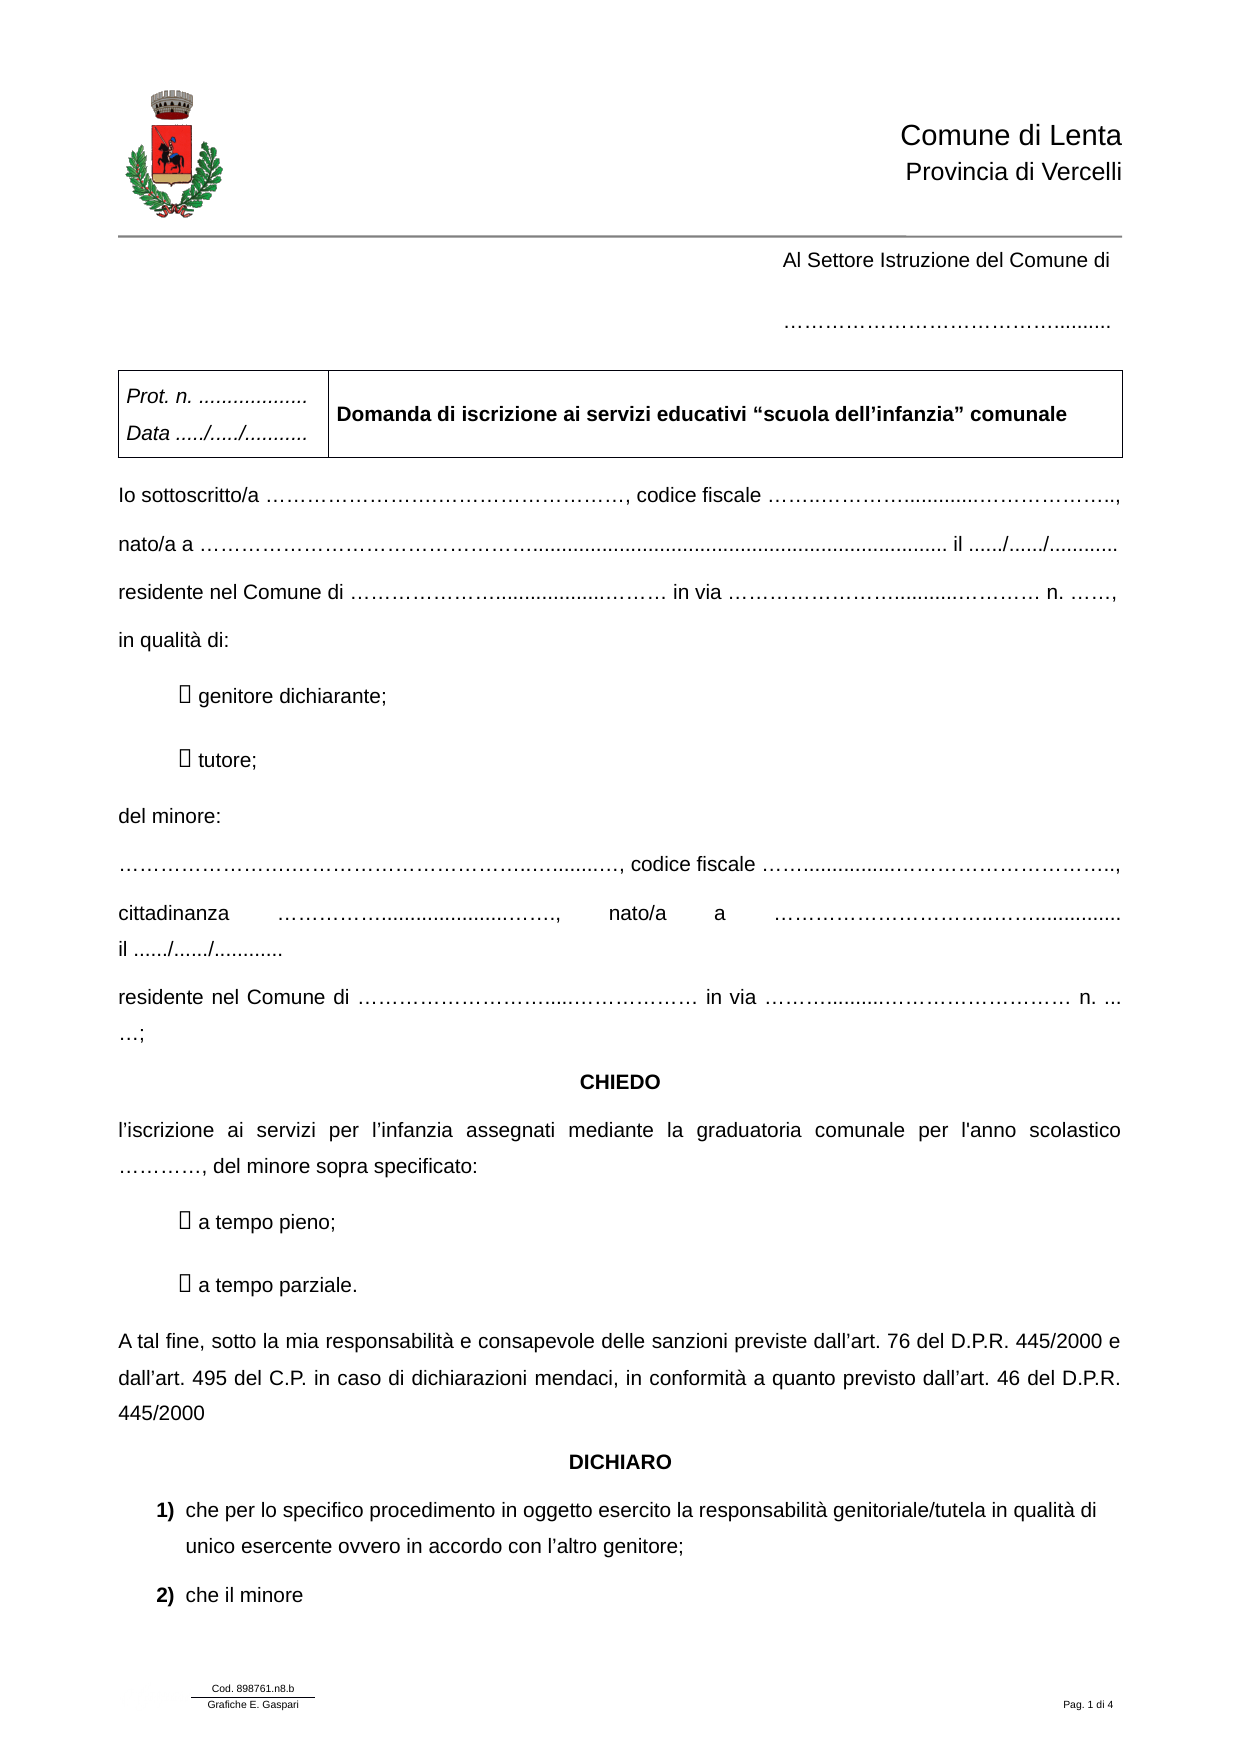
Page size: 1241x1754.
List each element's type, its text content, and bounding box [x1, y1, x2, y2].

text  a tempo pieno; [177, 1202, 1122, 1236]
text  genitore dichiarante; [177, 677, 1122, 711]
text cittadinanza ……………......................……., nato/a a …………………………..……............... il ....../....../............ [118, 901, 1122, 961]
text l’iscrizione ai servizi per l’infanzia assegnati mediante la graduatoria comunale per l'anno scolastico …………, del minore sopra specificato: [118, 1118, 1122, 1178]
text Comune di Lenta [224, 118, 1122, 152]
text  tutore; [177, 740, 1122, 774]
text Io sottoscritto/a …………………….………………………, codice fiscale ……..………….............……………….., [118, 483, 1122, 507]
table_header Domanda di iscrizione ai servizi educativi “scuola dell’infanzia” comunale [329, 371, 1122, 457]
text  a tempo parziale. [177, 1266, 1122, 1300]
text DICHIARO [118, 1450, 1122, 1474]
text Nell'elenco degli allegati [242, 213, 602, 235]
text Provincia di Vercelli [224, 157, 1122, 185]
text A tal fine, sotto la mia responsabilità e consapevole delle sanzioni previste dall’art. 76 del D.P.R. 445/2000 e dall’art. 495 del C.P. in caso di dichiarazioni mendaci, in conformità a quanto previsto dall’art. 46 del D.P.R. 445/2000 [118, 1329, 1122, 1425]
text residente nel Comune di …………………...................……… in via ……………………...........………… n. ……, [118, 580, 1122, 604]
table_header Prot. n. ................... Data ...../...../........... [119, 371, 328, 457]
text CHIEDO [118, 1069, 1122, 1093]
text nato/a a …………………………………………........................................................................ il ....../....../............ [118, 531, 1122, 555]
picture [122, 87, 224, 219]
list che per lo specifico procedimento in oggetto esercito la responsabilità genitoriale/tutela in qualità di unico esercente ovvero in accordo con l’altro genitore; [156, 1498, 1122, 1558]
list che il minore [156, 1582, 1122, 1606]
text in qualità di: [118, 628, 1122, 652]
text Al Settore Istruzione del Comune di [118, 248, 1122, 272]
text del minore: [118, 804, 1122, 828]
text ………………………………….......... [118, 309, 1122, 333]
text residente nel Comune di ……………………….....……………… in via ………..........……………………… n. ...…; [118, 985, 1122, 1045]
text …………………….……………………………..…........…, codice fiscale ……................………………………….., [118, 852, 1122, 876]
